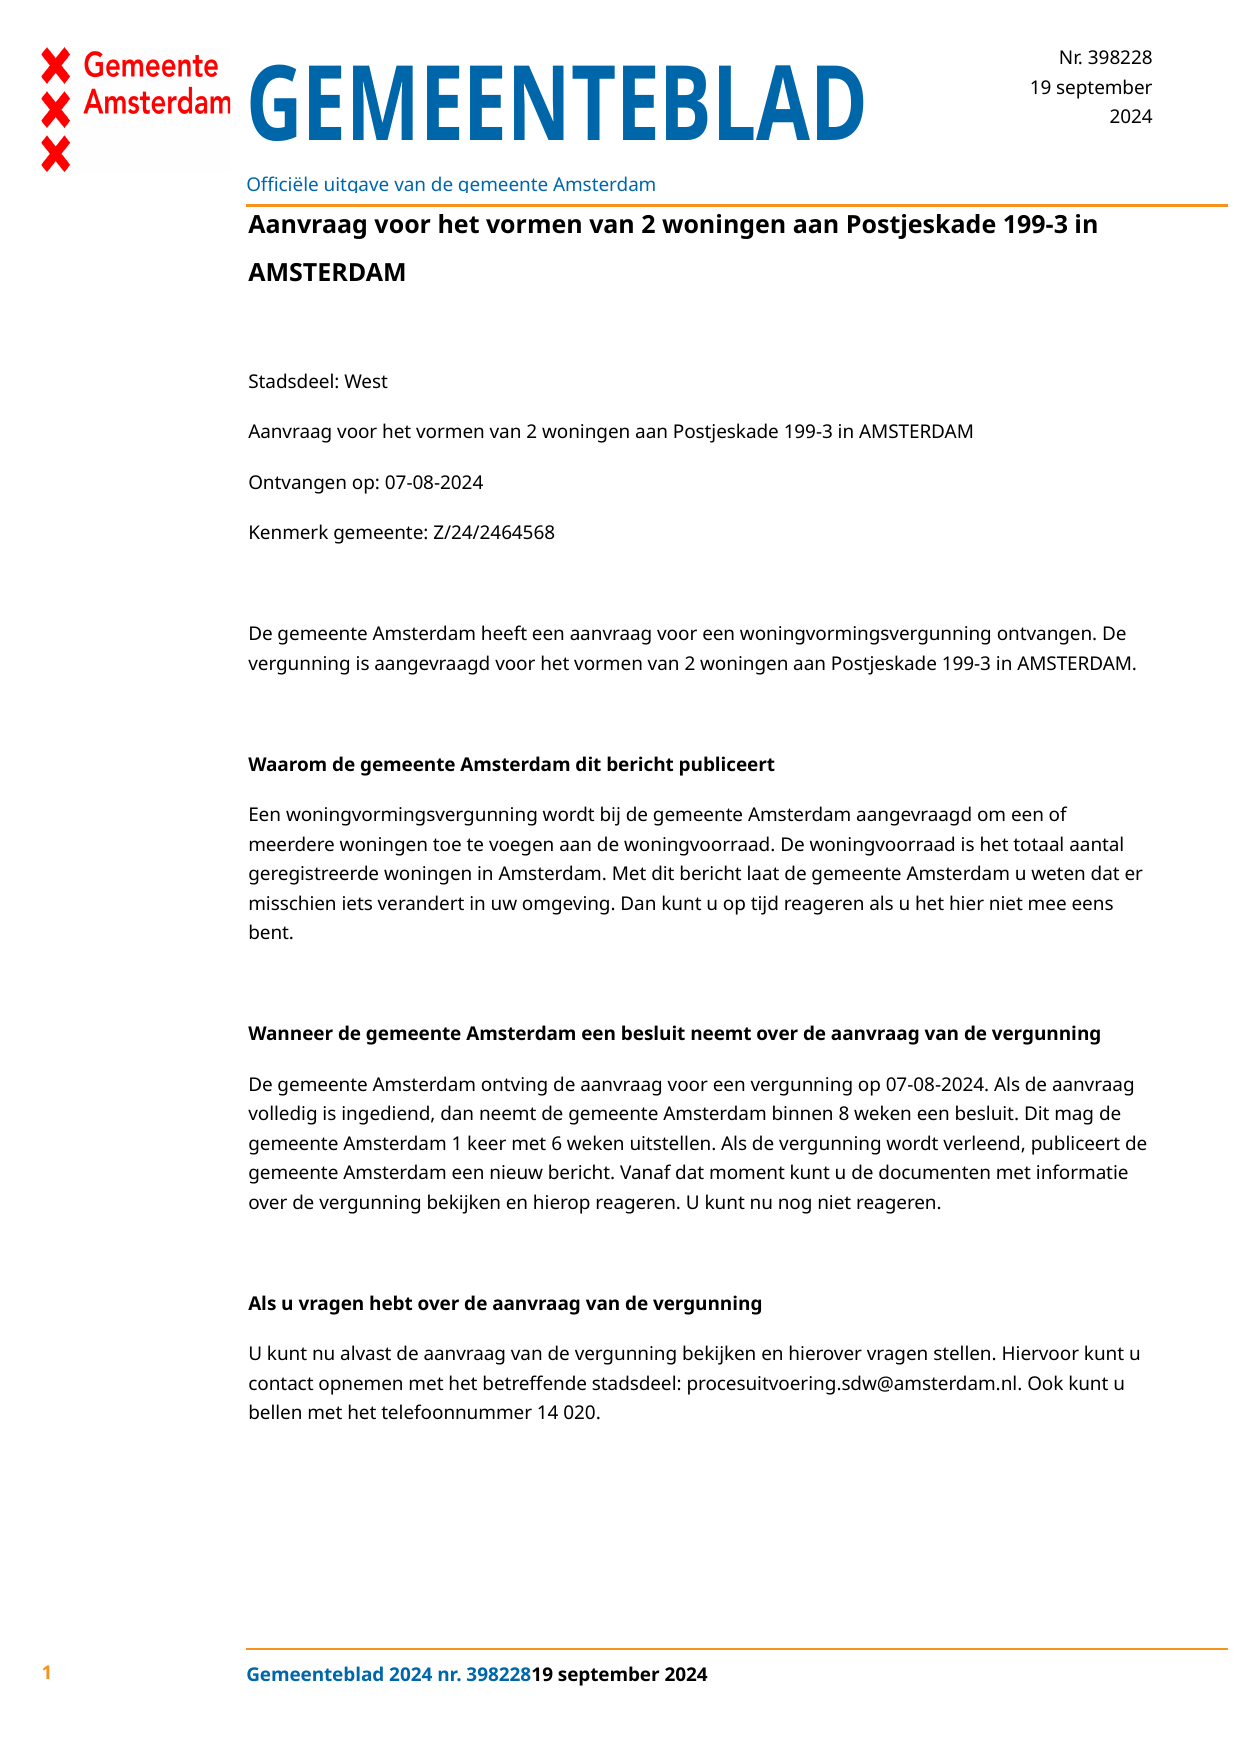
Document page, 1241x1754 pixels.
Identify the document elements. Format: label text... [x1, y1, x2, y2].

text De gemeente Amsterdam heeft een aanvraag voor een woningvormingsvergunning ontvangen. De vergunning is aangevraagd voor het vormen van 2 woningen aan Postjeskade 199-3 in AMSTERDAM. [248, 620, 1152, 676]
text Stadsdeel: West [248, 368, 1152, 394]
text Waarom de gemeente Amsterdam dit bericht publiceert [248, 751, 1152, 777]
text Aanvraag voor het vormen van 2 woningen aan Postjeskade 199-3 in AMSTERDAM [248, 207, 1152, 288]
text U kunt nu alvast de aanvraag van de vergunning bekijken en hierover vragen stellen. Hiervoor kunt u contact opnemen met het betreffende stadsdeel: procesuitvoering.sdw@amsterdam.nl. Ook kunt u bellen met het telefoonnummer 14 020. [248, 1340, 1152, 1425]
text Als u vragen hebt over de aanvraag van de vergunning [248, 1290, 1152, 1316]
picture [41, 47, 231, 172]
text Wanneer de gemeente Amsterdam een besluit neemt over de aanvraag van de vergunning [248, 1020, 1152, 1046]
text Aanvraag voor het vormen van 2 woningen aan Postjeskade 199-3 in AMSTERDAM [248, 419, 1152, 444]
text Een woningvormingsvergunning wordt bij de gemeente Amsterdam aangevraagd om een of meerdere woningen toe te voegen aan de woningvoorraad. De woningvoorraad is het totaal aantal geregistreerde woningen in Amsterdam. Met dit bericht laat de gemeente Amsterdam u weten dat er misschien iets verandert in uw omgeving. Dan kunt u op tijd reageren als u het hier niet mee eens bent. [248, 801, 1152, 945]
text De gemeente Amsterdam ontving de aanvraag voor een vergunning op 07-08-2024. Als de aanvraag volledig is ingediend, dan neemt de gemeente Amsterdam binnen 8 weken een besluit. Dit mag de gemeente Amsterdam 1 keer met 6 weken uitstellen. Als de vergunning wordt verleend, publiceert de gemeente Amsterdam een nieuw bericht. Vanaf dat moment kunt u de documenten met informatie over de vergunning bekijken en hierop reageren. U kunt nu nog niet reageren. [248, 1071, 1152, 1215]
text Ontvangen op: 07-08-2024 [248, 469, 1152, 495]
text Kenmerk gemeente: Z/24/2464568 [248, 519, 1152, 545]
